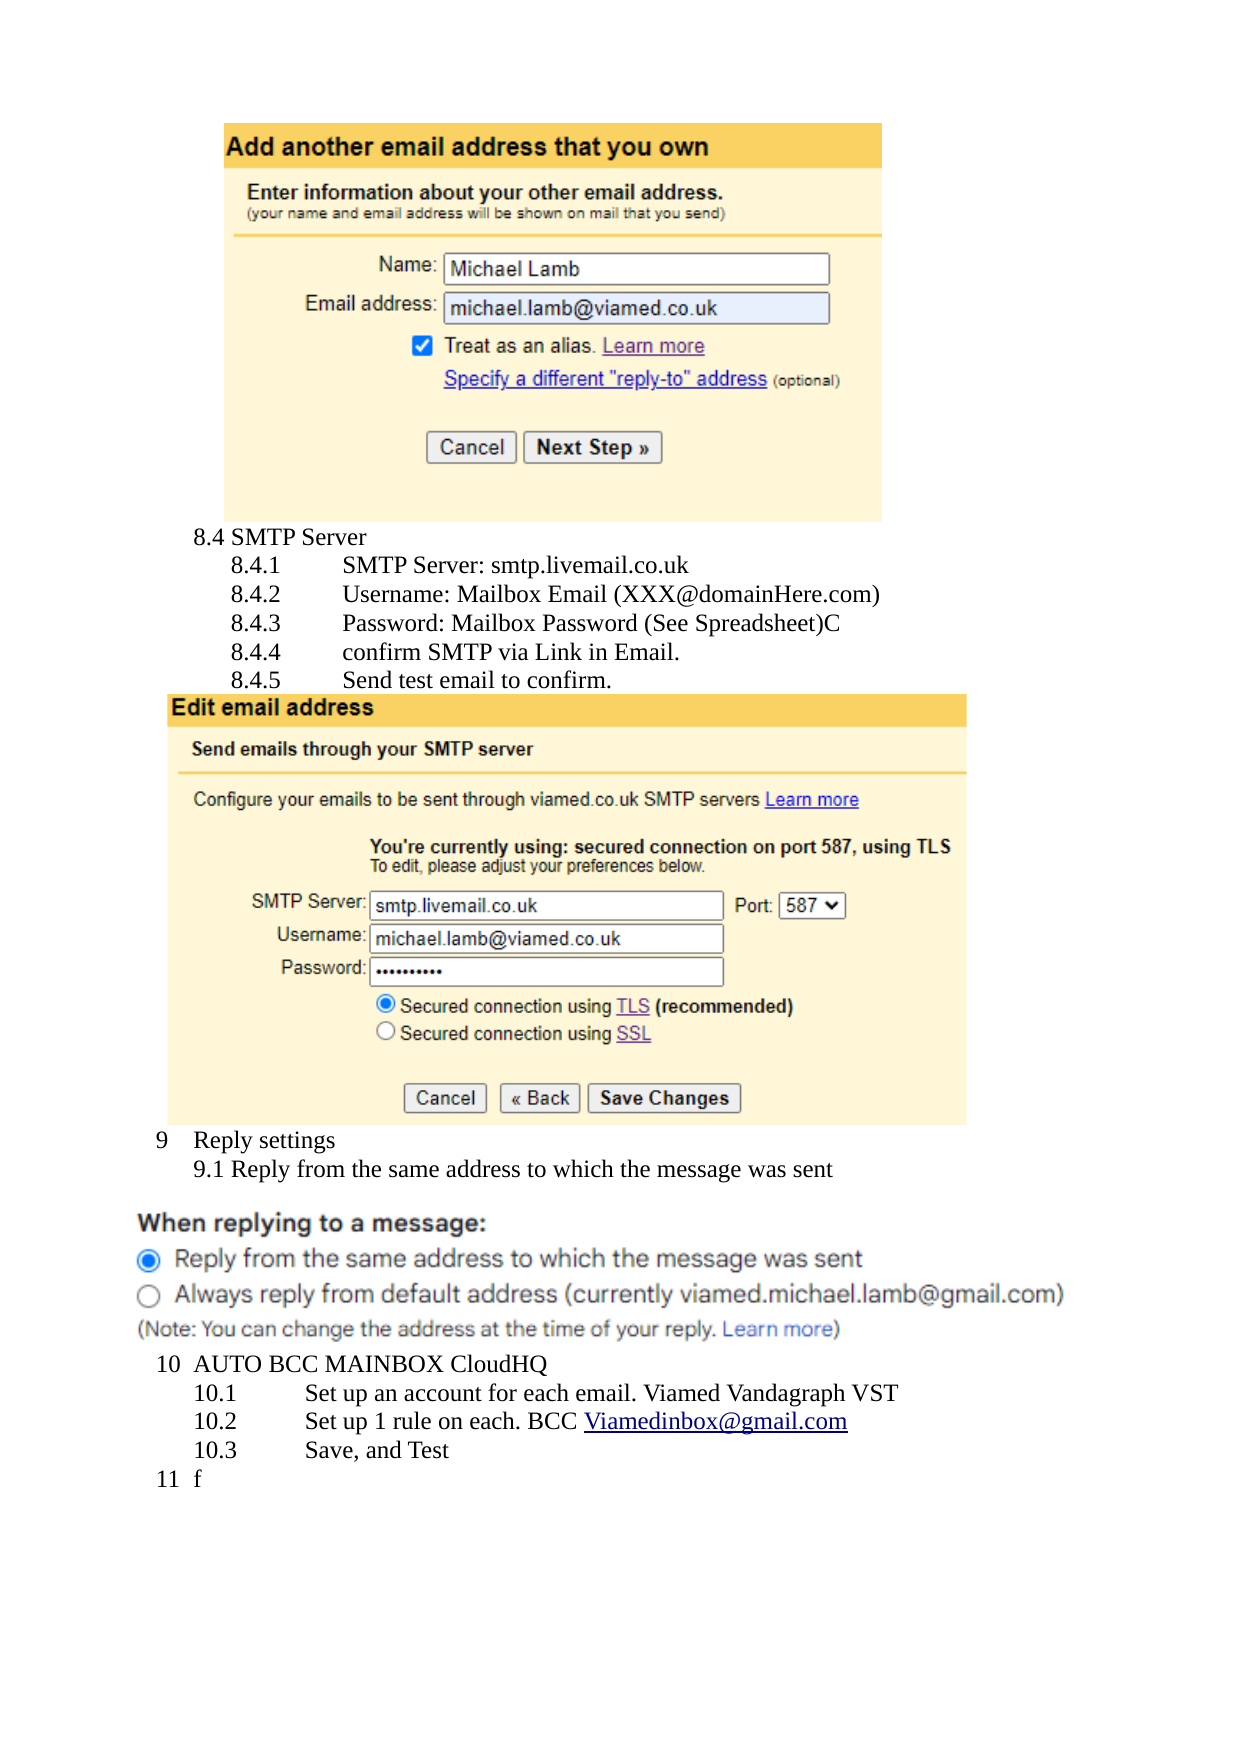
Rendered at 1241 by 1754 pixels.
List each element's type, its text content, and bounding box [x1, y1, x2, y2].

list Set up 1 rule on each. BCC Viamedinbox@gmail.com [193, 1406, 1122, 1435]
picture [223, 123, 882, 522]
picture [89, 1193, 1083, 1349]
list SMTP Server [193, 118, 1122, 551]
list SMTP Server: smtp.livemail.co.uk [231, 551, 1122, 579]
list Set up an account for each email. Viamed Vandagraph VST [193, 1378, 1122, 1406]
list f [156, 1464, 1122, 1493]
list AUTO BCC MAINBOX CloudHQ [156, 1182, 1122, 1378]
list Username: Mailbox Email (XXX@domainHere.com) [231, 579, 1122, 608]
picture [167, 694, 967, 1125]
list Send test email to confirm. [231, 666, 1122, 694]
list Reply from the same address to which the message was sent [193, 1154, 1122, 1182]
list Password: Mailbox Password (See Spreadsheet)C [231, 608, 1122, 637]
list Save, and Test [193, 1435, 1122, 1464]
list Reply settings [156, 694, 1122, 1154]
list confirm SMTP via Link in Email. [231, 637, 1122, 666]
